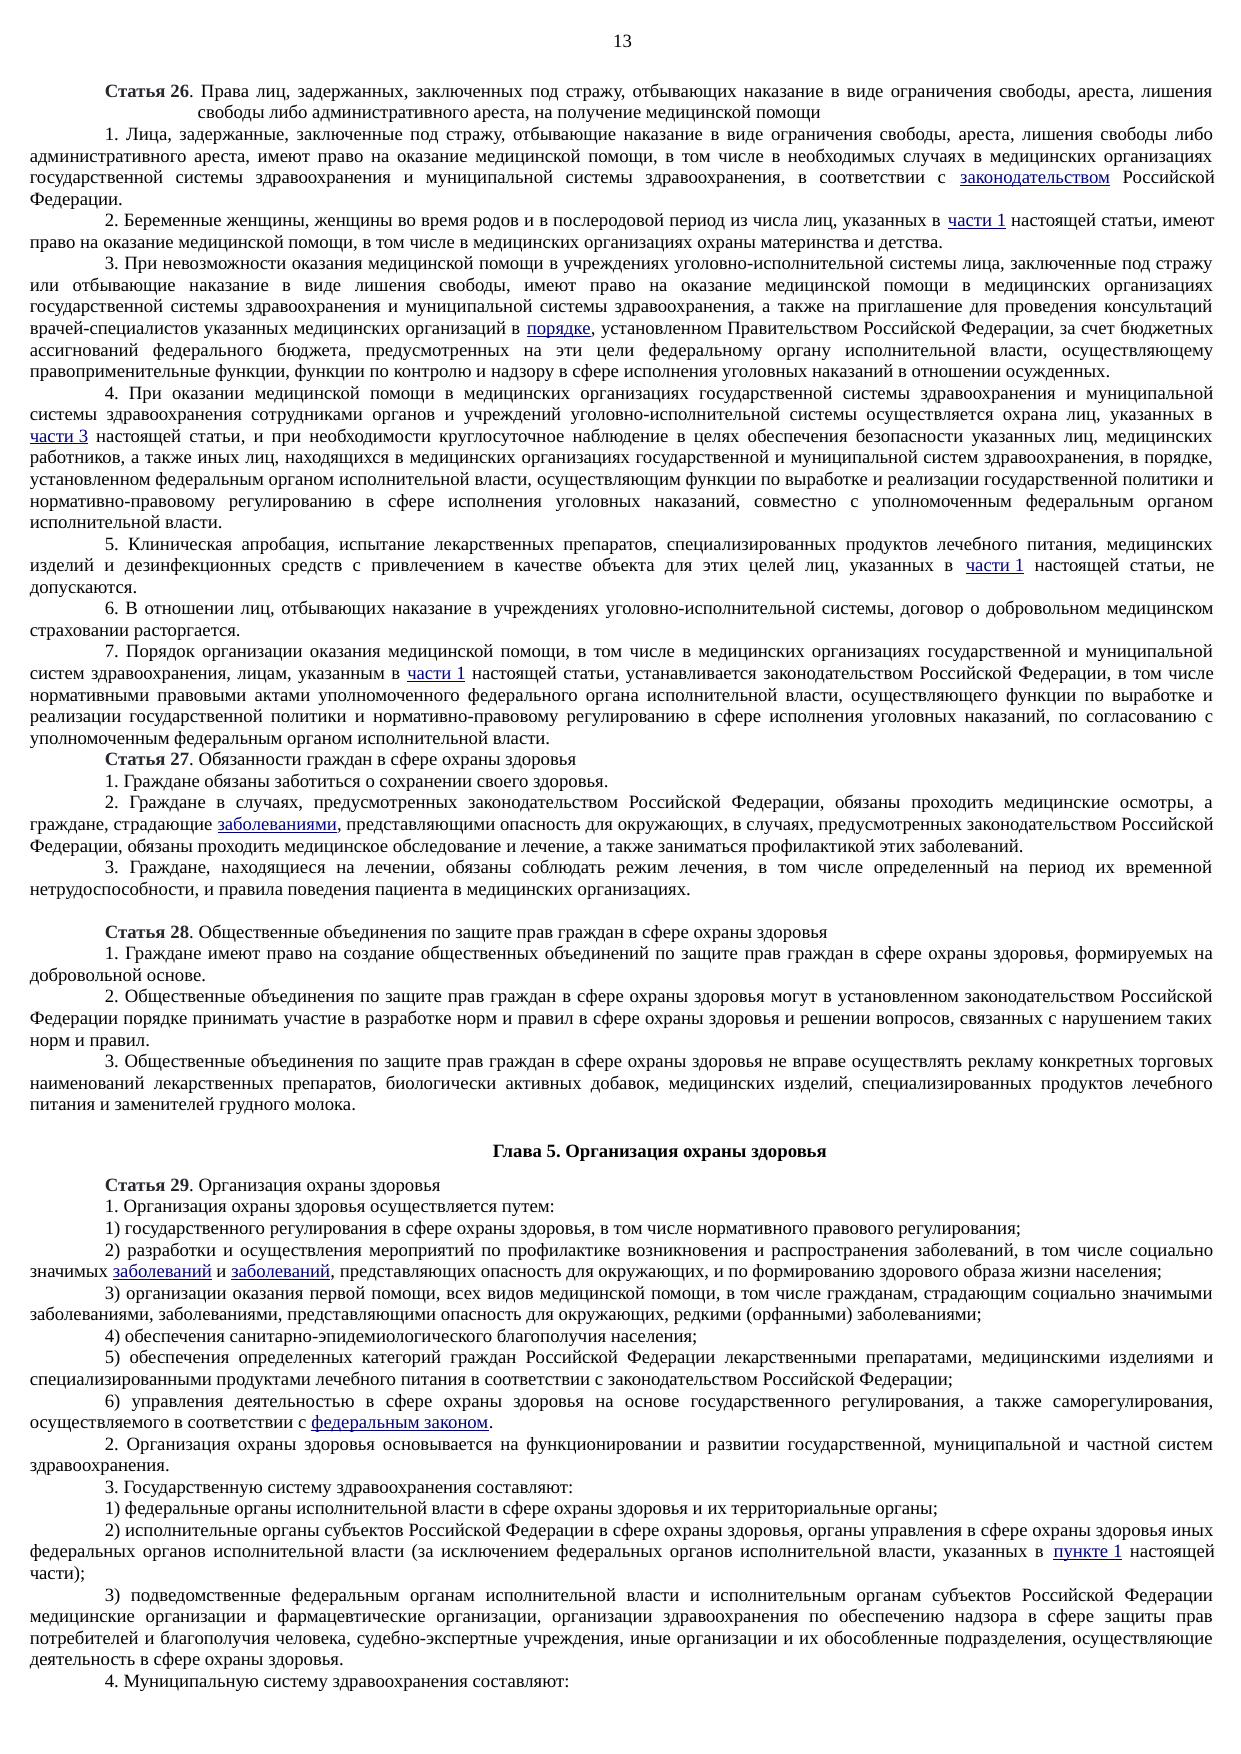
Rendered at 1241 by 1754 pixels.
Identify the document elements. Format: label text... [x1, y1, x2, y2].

text 2. Беременные женщины, женщины во время родов и в послеродовой период из числа лиц, указанных в части 1 настоящей статьи, имеют право на оказание медицинской помощи, в том числе в медицинских организациях охраны материнства и детства. [29, 209, 1215, 252]
text 5. Клиническая апробация, испытание лекарственных препаратов, специализированных продуктов лечебного питания, медицинских изделий и дезинфекционных средств с привлечением в качестве объекта для этих целей лиц, указанных в части 1 настоящей статьи, не допускаются. [29, 533, 1215, 597]
text 6. В отношении лиц, отбывающих наказание в учреждениях уголовно-исполнительной системы, договор о добровольном медицинском страховании расторгается. [29, 597, 1215, 640]
text Статья 27. Обязанности граждан в сфере охраны здоровья [104, 748, 1215, 770]
text 1. Граждане обязаны заботиться о сохранении своего здоровья. [29, 770, 1215, 791]
text 5) обеспечения определенных категорий граждан Российской Федерации лекарственными препаратами, медицинскими изделиями и специализированными продуктами лечебного питания в соответствии с законодательством Российской Федерации; [29, 1346, 1215, 1389]
subtitle Глава 5. Организация охраны здоровья [29, 1140, 1215, 1161]
text 1) федеральные органы исполнительной власти в сфере охраны здоровья и их территориальные органы; [29, 1497, 1215, 1519]
text 2. Граждане в случаях, предусмотренных законодательством Российской Федерации, обязаны проходить медицинские осмотры, а граждане, страдающие заболеваниями, представляющими опасность для окружающих, в случаях, предусмотренных законодательством Российской Федерации, обязаны проходить медицинское обследование и лечение, а также заниматься профилактикой этих заболеваний. [29, 791, 1215, 856]
text 2. Организация охраны здоровья основывается на функционировании и развитии государственной, муниципальной и частной систем здравоохранения. [29, 1433, 1215, 1476]
text 2) исполнительные органы субъектов Российской Федерации в сфере охраны здоровья, органы управления в сфере охраны здоровья иных федеральных органов исполнительной власти (за исключением федеральных органов исполнительной власти, указанных в пункте 1 настоящей части); [29, 1519, 1215, 1583]
text 1. Организация охраны здоровья осуществляется путем: [29, 1195, 1215, 1217]
text 7. Порядок организации оказания медицинской помощи, в том числе в медицинских организациях государственной и муниципальной систем здравоохранения, лицам, указанным в части 1 настоящей статьи, устанавливается законодательством Российской Федерации, в том числе нормативными правовыми актами уполномоченного федерального органа исполнительной власти, осуществляющего функции по выработке и реализации государственной политики и нормативно-правовому регулированию в сфере исполнения уголовных наказаний, по согласованию с уполномоченным федеральным органом исполнительной власти. [29, 640, 1215, 748]
text 3. Общественные объединения по защите прав граждан в сфере охраны здоровья не вправе осуществлять рекламу конкретных торговых наименований лекарственных препаратов, биологически активных добавок, медицинских изделий, специализированных продуктов лечебного питания и заменителей грудного молока. [29, 1050, 1215, 1115]
text Статья 29. Организация охраны здоровья [104, 1174, 1215, 1195]
text Статья 26. Права лиц, задержанных, заключенных под стражу, отбывающих наказание в виде ограничения свободы, ареста, лишения свободы либо административного ареста, на получение медицинской помощи [104, 80, 1215, 123]
text 1. Граждане имеют право на создание общественных объединений по защите прав граждан в сфере охраны здоровья, формируемых на добровольной основе. [29, 942, 1215, 985]
text 2) разработки и осуществления мероприятий по профилактике возникновения и распространения заболеваний, в том числе социально значимых заболеваний и заболеваний, представляющих опасность для окружающих, и по формированию здорового образа жизни населения; [29, 1238, 1215, 1282]
text 3. Граждане, находящиеся на лечении, обязаны соблюдать режим лечения, в том числе определенный на период их временной нетрудоспособности, и правила поведения пациента в медицинских организациях. [29, 856, 1215, 899]
text 4. Муниципальную систему здравоохранения составляют: [29, 1670, 1215, 1691]
text 3) организации оказания первой помощи, всех видов медицинской помощи, в том числе гражданам, страдающим социально значимыми заболеваниями, заболеваниями, представляющими опасность для окружающих, редкими (орфанными) заболеваниями; [29, 1282, 1215, 1325]
text Статья 28. Общественные объединения по защите прав граждан в сфере охраны здоровья [104, 921, 1215, 942]
text 4. При оказании медицинской помощи в медицинских организациях государственной системы здравоохранения и муниципальной системы здравоохранения сотрудниками органов и учреждений уголовно-исполнительной системы осуществляется охрана лиц, указанных в части 3 настоящей статьи, и при необходимости круглосуточное наблюдение в целях обеспечения безопасности указанных лиц, медицинских работников, а также иных лиц, находящихся в медицинских организациях государственной и муниципальной систем здравоохранения, в порядке, установленном федеральным органом исполнительной власти, осуществляющим функции по выработке и реализации государственной политики и нормативно-правовому регулированию в сфере исполнения уголовных наказаний, совместно с уполномоченным федеральным органом исполнительной власти. [29, 382, 1215, 533]
text 1. Лица, задержанные, заключенные под стражу, отбывающие наказание в виде ограничения свободы, ареста, лишения свободы либо административного ареста, имеют право на оказание медицинской помощи, в том числе в необходимых случаях в медицинских организациях государственной системы здравоохранения и муниципальной системы здравоохранения, в соответствии с законодательством Российской Федерации. [29, 123, 1215, 209]
text 4) обеспечения санитарно-эпидемиологического благополучия населения; [29, 1325, 1215, 1346]
text 3. Государственную систему здравоохранения составляют: [29, 1476, 1215, 1497]
text 3. При невозможности оказания медицинской помощи в учреждениях уголовно-исполнительной системы лица, заключенные под стражу или отбывающие наказание в виде лишения свободы, имеют право на оказание медицинской помощи в медицинских организациях государственной системы здравоохранения и муниципальной системы здравоохранения, а также на приглашение для проведения консультаций врачей-специалистов указанных медицинских организаций в порядке, установленном Правительством Российской Федерации, за счет бюджетных ассигнований федерального бюджета, предусмотренных на эти цели федеральному органу исполнительной власти, осуществляющему правоприменительные функции, функции по контролю и надзору в сфере исполнения уголовных наказаний в отношении осужденных. [29, 252, 1215, 382]
text 1) государственного регулирования в сфере охраны здоровья, в том числе нормативного правового регулирования; [29, 1217, 1215, 1238]
text 3) подведомственные федеральным органам исполнительной власти и исполнительным органам субъектов Российской Федерации медицинские организации и фармацевтические организации, организации здравоохранения по обеспечению надзора в сфере защиты прав потребителей и благополучия человека, судебно-экспертные учреждения, иные организации и их обособленные подразделения, осуществляющие деятельность в сфере охраны здоровья. [29, 1583, 1215, 1670]
text 6) управления деятельностью в сфере охраны здоровья на основе государственного регулирования, а также саморегулирования, осуществляемого в соответствии с федеральным законом. [29, 1389, 1215, 1433]
text 2. Общественные объединения по защите прав граждан в сфере охраны здоровья могут в установленном законодательством Российской Федерации порядке принимать участие в разработке норм и правил в сфере охраны здоровья и решении вопросов, связанных с нарушением таких норм и правил. [29, 985, 1215, 1050]
